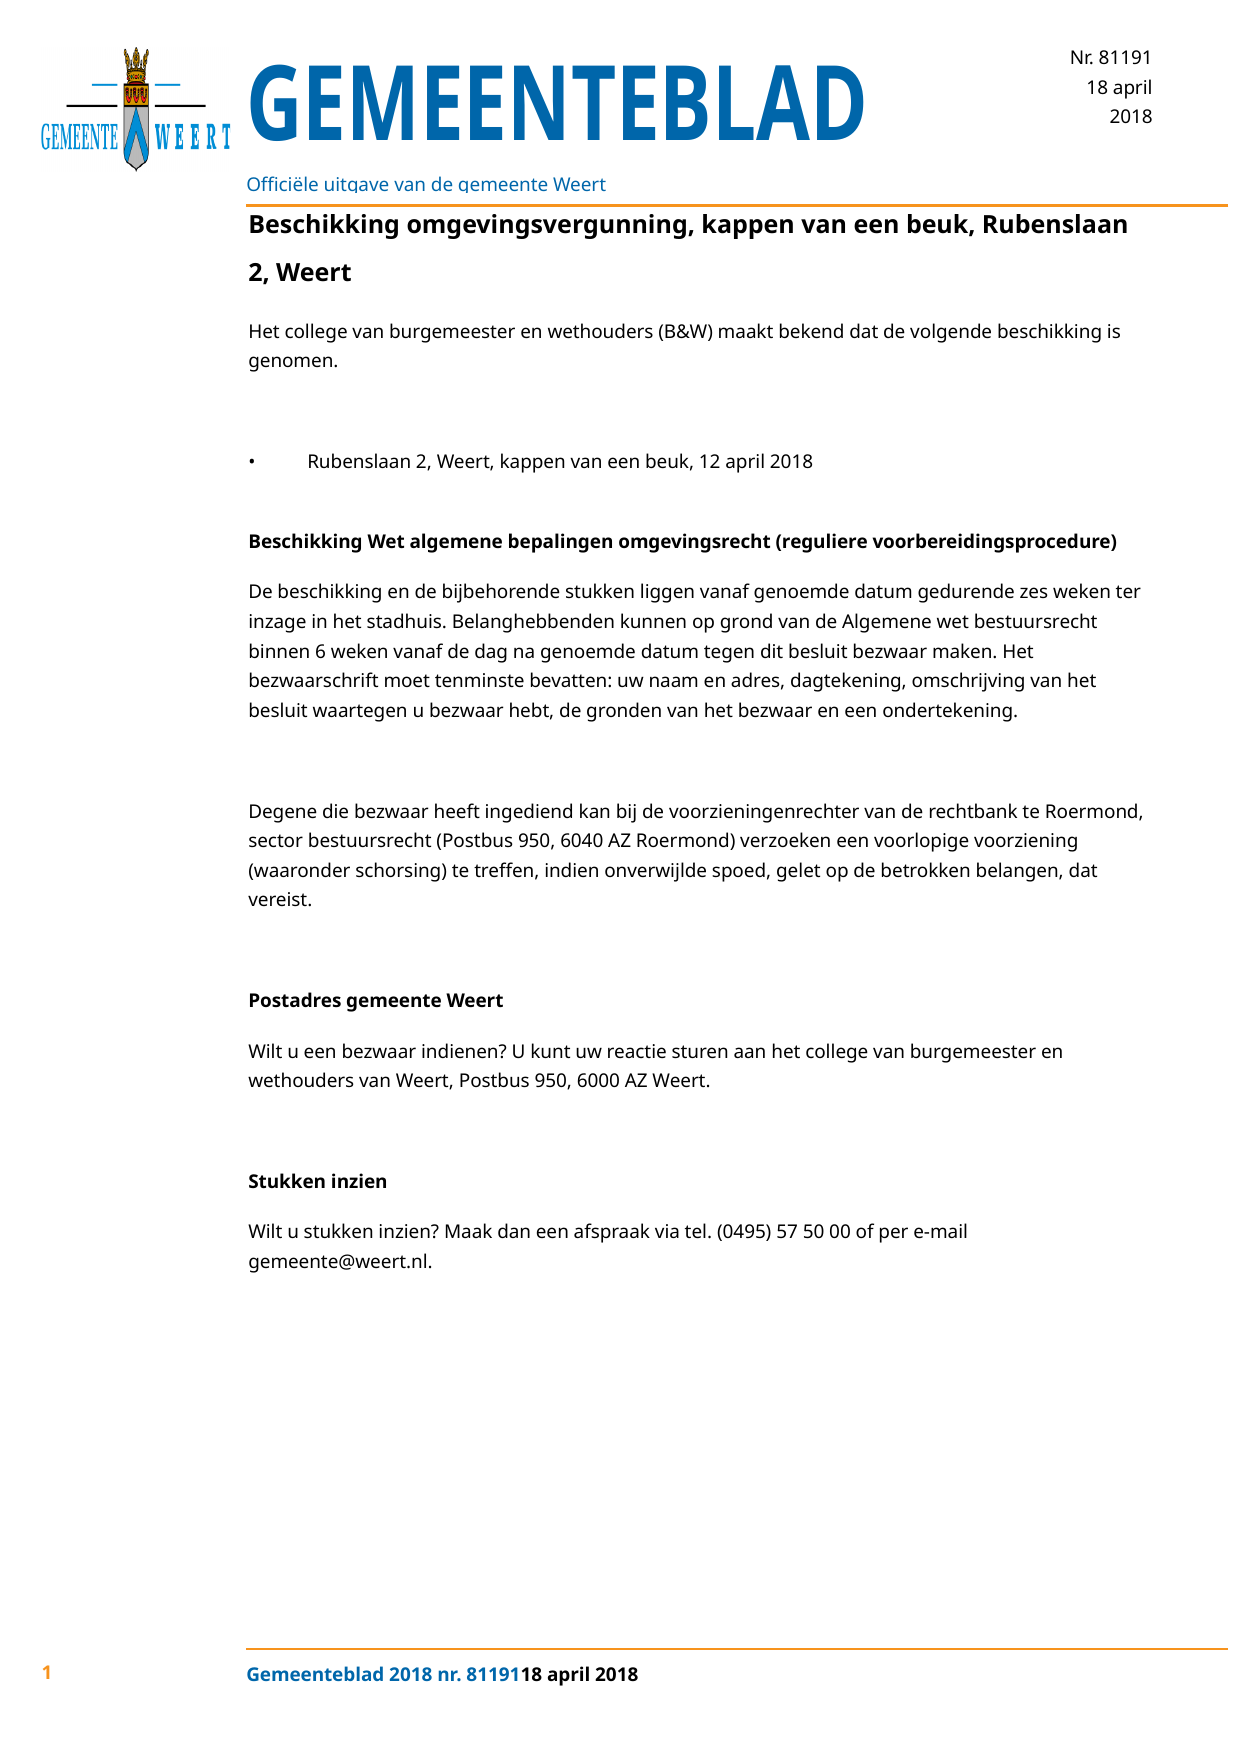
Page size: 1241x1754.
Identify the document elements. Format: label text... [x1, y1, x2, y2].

text Postadres gemeente Weert [248, 987, 1152, 1013]
picture [41, 47, 231, 172]
text Beschikking Wet algemene bepalingen omgevingsrecht (reguliere voorbereidingsprocedure) [248, 528, 1152, 554]
text Wilt u een bezwaar indienen? U kunt uw reactie sturen aan het college van burgemeester en wethouders van Weert, Postbus 950, 6000 AZ Weert. [248, 1038, 1152, 1093]
text Beschikking omgevingsvergunning, kappen van een beuk, Rubenslaan 2, Weert [248, 207, 1152, 288]
list Rubenslaan 2, Weert, kappen van een beuk, 12 april 2018 [248, 448, 1152, 474]
text De beschikking en de bijbehorende stukken liggen vanaf genoemde datum gedurende zes weken ter inzage in het stadhuis. Belanghebbenden kunnen op grond van de Algemene wet bestuursrecht binnen 6 weken vanaf de dag na genoemde datum tegen dit besluit bezwaar maken. Het bezwaarschrift moet tenminste bevatten: uw naam en adres, dagtekening, omschrijving van het besluit waartegen u bezwaar hebt, de gronden van het bezwaar en een ondertekening. [248, 579, 1152, 723]
text Wilt u stukken inzien? Maak dan een afspraak via tel. (0495) 57 50 00 of per e-mail gemeente@weert.nl. [248, 1219, 1152, 1274]
text Stukken inzien [248, 1168, 1152, 1194]
text Het college van burgemeester en wethouders (B&W) maakt bekend dat de volgende beschikking is genomen. [248, 318, 1152, 373]
text Degene die bezwaar heeft ingediend kan bij de voorzieningenrechter van de rechtbank te Roermond, sector bestuursrecht (Postbus 950, 6040 AZ Roermond) verzoeken een voorlopige voorziening (waaronder schorsing) te treffen, indien onverwijlde spoed, gelet op de betrokken belangen, dat vereist. [248, 798, 1152, 912]
